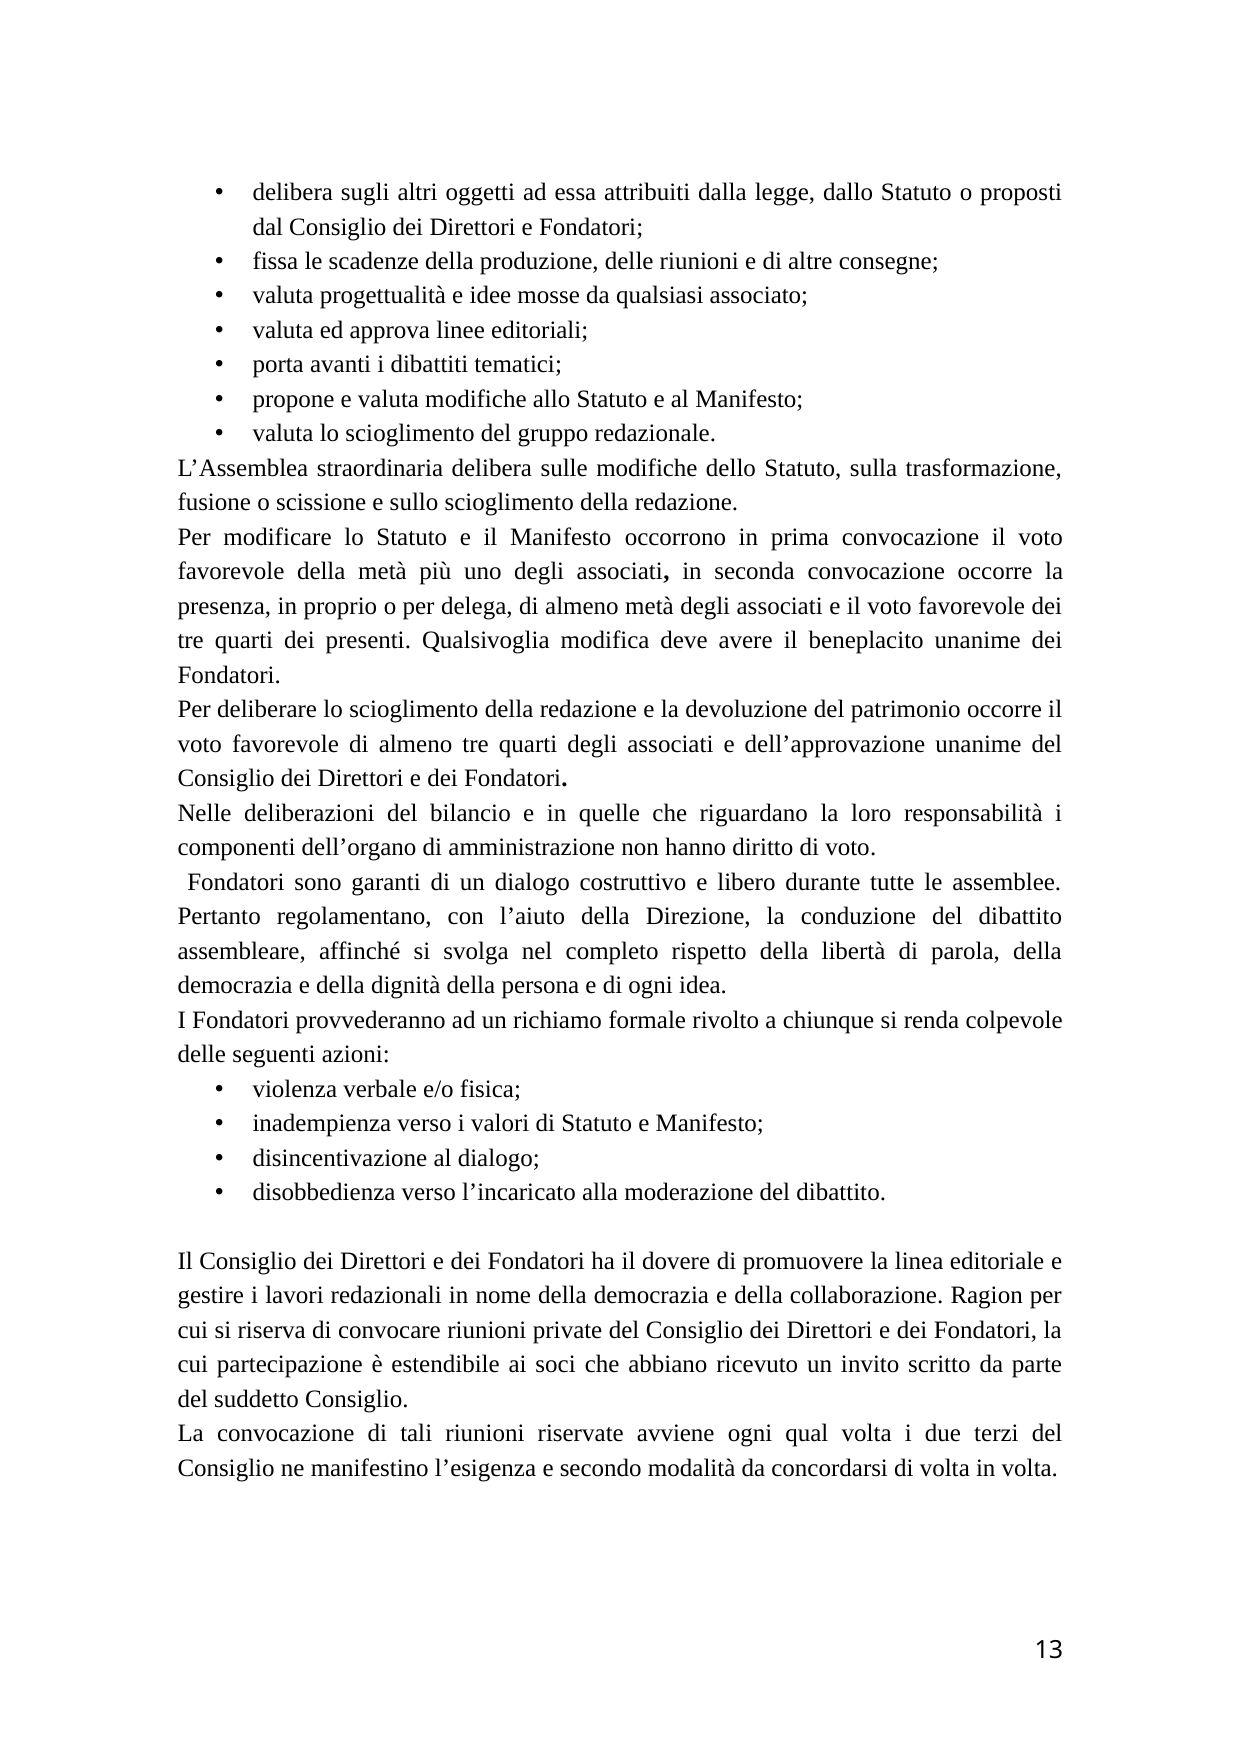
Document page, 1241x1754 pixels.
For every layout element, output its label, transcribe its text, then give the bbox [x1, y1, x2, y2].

list valuta progettualità e idee mosse da qualsiasi associato; [215, 281, 1063, 309]
list inadempienza verso i valori di Statuto e Manifesto; [215, 1108, 1063, 1137]
list delibera sugli altri oggetti ad essa attribuiti dalla legge, dallo Statuto o proposti dal Consiglio dei Direttori e Fondatori; [215, 177, 1063, 240]
list disincentivazione al dialogo; [215, 1143, 1063, 1171]
text Per modificare lo Statuto e il Manifesto occorrono in prima convocazione il voto favorevole della metà più uno degli associati, in seconda convocazione occorre la presenza, in proprio o per delega, di almeno metà degli associati e il voto favorevole dei tre quarti dei presenti. Qualsivoglia modifica deve avere il beneplacito unanime dei Fondatori. [177, 522, 1063, 689]
list propone e valuta modifiche allo Statuto e al Manifesto; [215, 384, 1063, 413]
text Il Consiglio dei Direttori e dei Fondatori ha il dovere di promuovere la linea editoriale e gestire i lavori redazionali in nome della democrazia e della collaborazione. Ragion per cui si riserva di convocare riunioni private del Consiglio dei Direttori e dei Fondatori, la cui partecipazione è estendibile ai soci che abbiano ricevuto un invito scritto da parte del suddetto Consiglio. [177, 1246, 1063, 1413]
list fissa le scadenze della produzione, delle riunioni e di altre consegne; [215, 246, 1063, 275]
text Nelle deliberazioni del bilancio e in quelle che riguardano la loro responsabilità i componenti dell’organo di amministrazione non hanno diritto di voto. [177, 798, 1063, 861]
list valuta ed approva linee editoriali; [215, 315, 1063, 344]
text L’Assemblea straordinaria delibera sulle modifiche dello Statuto, sulla trasformazione, fusione o scissione e sullo scioglimento della redazione. [177, 453, 1063, 516]
text I Fondatori provvederanno ad un richiamo formale rivolto a chiunque si renda colpevole delle seguenti azioni: [177, 1005, 1063, 1068]
text Fondatori sono garanti di un dialogo costruttivo e libero durante tutte le assemblee. Pertanto regolamentano, con l’aiuto della Direzione, la conduzione del dibattito assembleare, affinché si svolga nel completo rispetto della libertà di parola, della democrazia e della dignità della persona e di ogni idea. [177, 867, 1063, 999]
list valuta lo scioglimento del gruppo redazionale. [215, 418, 1063, 447]
text La convocazione di tali riunioni riservate avviene ogni qual volta i due terzi del Consiglio ne manifestino l’esigenza e secondo modalità da concordarsi di volta in volta. [177, 1418, 1063, 1482]
list porta avanti i dibattiti tematici; [215, 349, 1063, 378]
text Per deliberare lo scioglimento della redazione e la devoluzione del patrimonio occorre il voto favorevole di almeno tre quarti degli associati e dell’approvazione unanime del Consiglio dei Direttori e dei Fondatori. [177, 694, 1063, 792]
list violenza verbale e/o fisica; [215, 1074, 1063, 1102]
list disobbedienza verso l’incaricato alla moderazione del dibattito. [215, 1177, 1063, 1206]
